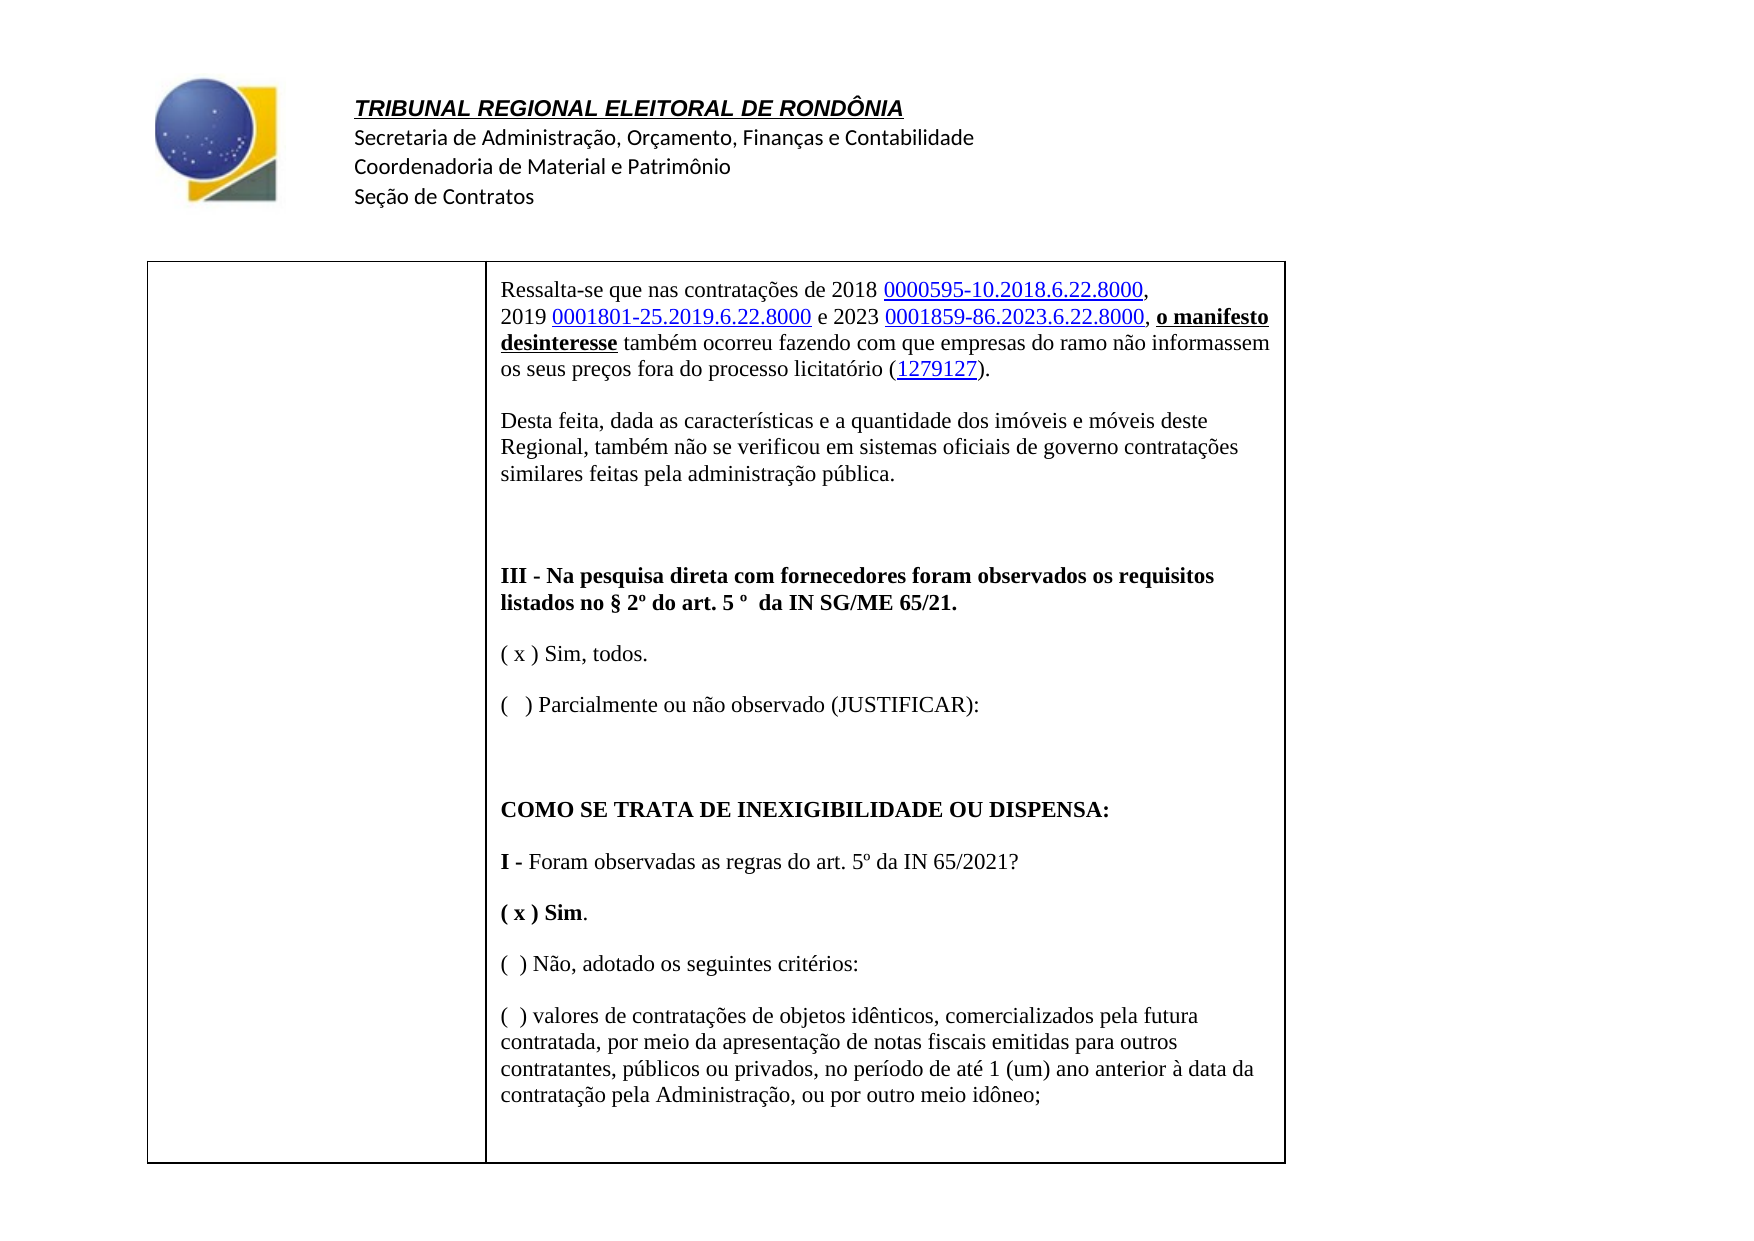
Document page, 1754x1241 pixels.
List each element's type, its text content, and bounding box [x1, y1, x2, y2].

table_cell [148, 262, 485, 1162]
table_cell Ressalta-se que nas contratações de 2018 0000595-10.2018.6.22.8000, 2019 0001801-25.2019.6.22.8000 e 2023 0001859-86.2023.6.22.8000, o manifesto desinteresse também ocorreu fazendo com que empresas do ramo não informassem os seus preços fora do processo licitatório (1279127). Desta feita, dada as características e a quantidade dos imóveis e móveis deste Regional, também não se verificou em sistemas oficiais de governo contratações similares feitas pela administração pública. III - Na pesquisa direta com fornecedores foram observados os requisitos listados no § 2º do art. 5 º da IN SG/ME 65/21. ( x ) Sim, todos. ( ) Parcialmente ou não observado (JUSTIFICAR): COMO SE TRATA DE INEXIGIBILIDADE OU DISPENSA: I - Foram observadas as regras do art. 5º da IN 65/2021? ( x ) Sim. ( ) Não, adotado os seguintes critérios: ( ) valores de contratações de objetos idênticos, comercializados pela futura contratada, por meio da apresentação de notas fiscais emitidas para outros contratantes, públicos ou privados, no período de até 1 (um) ano anterior à data da contratação pela Administração, ou por outro meio idôneo; [487, 262, 1284, 1162]
